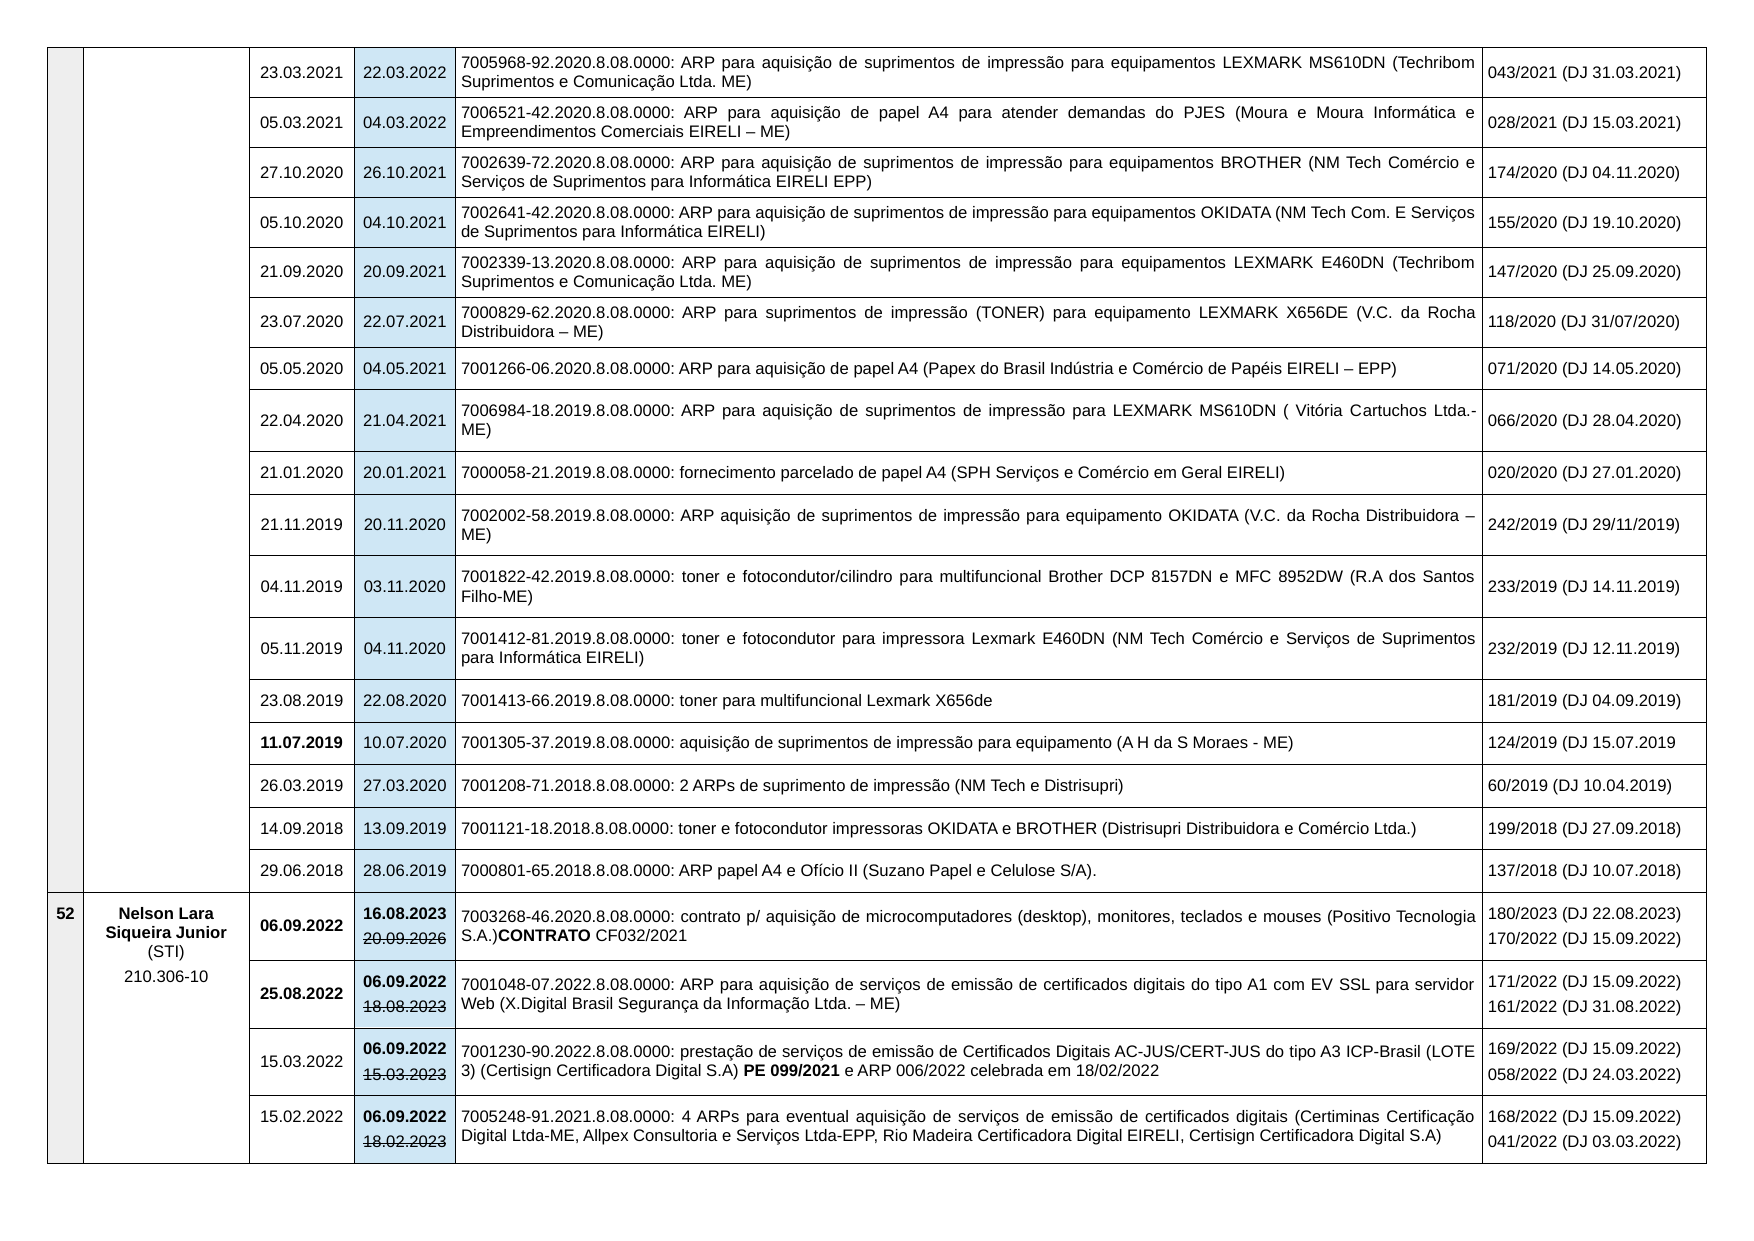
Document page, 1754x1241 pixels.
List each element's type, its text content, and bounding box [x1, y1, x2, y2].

table_cell 22.04.2020 [250, 390, 354, 451]
table_cell 26.03.2019 [250, 765, 354, 807]
table_cell 7002002-58.2019.8.08.0000: ARP aquisição de suprimentos de impressão para equipamento OKIDATA (V.C. da Rocha Distribuidora – ME) [456, 495, 1482, 555]
table_cell 60/2019 (DJ 10.04.2019) [1483, 765, 1706, 807]
table_cell 06.09.2022 18.02.2023 [355, 1096, 455, 1163]
table_cell 04.10.2021 [355, 198, 455, 247]
table_cell 7001305-37.2019.8.08.0000: aquisição de suprimentos de impressão para equipamento (A H da S Moraes - ME) [456, 723, 1482, 764]
table_cell 7001266-06.2020.8.08.0000: ARP para aquisição de papel A4 (Papex do Brasil Indústria e Comércio de Papéis EIRELI – EPP) [456, 348, 1482, 389]
table_cell 22.07.2021 [355, 298, 455, 347]
table_cell 23.07.2020 [250, 298, 354, 347]
table_cell 26.10.2021 [355, 148, 455, 197]
table_cell 118/2020 (DJ 31/07/2020) [1483, 298, 1706, 347]
table_cell 05.10.2020 [250, 198, 354, 247]
table_cell 15.03.2022 [250, 1029, 354, 1095]
table_cell 05.03.2021 [250, 98, 354, 147]
table_cell 232/2019 (DJ 12.11.2019) [1483, 618, 1706, 679]
table_cell 27.03.2020 [355, 765, 455, 807]
table_cell 155/2020 (DJ 19.10.2020) [1483, 198, 1706, 247]
table_cell 20.09.2021 [355, 248, 455, 297]
table_cell 25.08.2022 [250, 961, 354, 1027]
table_cell 28.06.2019 [355, 850, 455, 892]
table_cell 15.02.2022 [250, 1096, 354, 1163]
table_cell 23.03.2021 [250, 48, 354, 97]
table_cell 180/2023 (DJ 22.08.2023) 170/2022 (DJ 15.09.2022) [1483, 893, 1706, 960]
table_cell 7001822-42.2019.8.08.0000: toner e fotocondutor/cilindro para multifuncional Brother DCP 8157DN e MFC 8952DW (R.A dos Santos Filho-ME) [456, 556, 1482, 617]
table_cell 233/2019 (DJ 14.11.2019) [1483, 556, 1706, 617]
table_cell 7001230-90.2022.8.08.0000: prestação de serviços de emissão de Certificados Digitais AC-JUS/CERT-JUS do tipo A3 ICP-Brasil (LOTE 3) (Certisign Certificadora Digital S.A) PE 099/2021 e ARP 006/2022 celebrada em 18/02/2022 [456, 1029, 1482, 1095]
table_cell 7001121-18.2018.8.08.0000: toner e fotocondutor impressoras OKIDATA e BROTHER (Distrisupri Distribuidora e Comércio Ltda.) [456, 808, 1482, 849]
table_cell 147/2020 (DJ 25.09.2020) [1483, 248, 1706, 297]
table_cell 04.03.2022 [355, 98, 455, 147]
table_cell 52 [48, 893, 83, 1163]
table_cell 04.11.2019 [250, 556, 354, 617]
table_cell 7001413-66.2019.8.08.0000: toner para multifuncional Lexmark X656de [456, 680, 1482, 722]
table_cell 174/2020 (DJ 04.11.2020) [1483, 148, 1706, 197]
table_cell 7000801-65.2018.8.08.0000: ARP papel A4 e Ofício II (Suzano Papel e Celulose S/A). [456, 850, 1482, 892]
table_cell 028/2021 (DJ 15.03.2021) [1483, 98, 1706, 147]
table_cell 27.10.2020 [250, 148, 354, 197]
table_cell 05.05.2020 [250, 348, 354, 389]
table_cell 06.09.2022 15.03.2023 [355, 1029, 455, 1095]
table_cell 7002641-42.2020.8.08.0000: ARP para aquisição de suprimentos de impressão para equipamentos OKIDATA (NM Tech Com. E Serviços de Suprimentos para Informática EIRELI) [456, 198, 1482, 247]
table_cell 7000058-21.2019.8.08.0000: fornecimento parcelado de papel A4 (SPH Serviços e Comércio em Geral EIRELI) [456, 452, 1482, 494]
table_cell 29.06.2018 [250, 850, 354, 892]
table_cell 168/2022 (DJ 15.09.2022) 041/2022 (DJ 03.03.2022) [1483, 1096, 1706, 1163]
table_cell Nelson Lara Siqueira Junior (STI) 210.306-10 [84, 893, 249, 1163]
table_cell 7000829-62.2020.8.08.0000: ARP para suprimentos de impressão (TONER) para equipamento LEXMARK X656DE (V.C. da Rocha Distribuidora – ME) [456, 298, 1482, 347]
table_cell 043/2021 (DJ 31.03.2021) [1483, 48, 1706, 97]
table_cell 06.09.2022 18.08.2023 [355, 961, 455, 1027]
table_cell 181/2019 (DJ 04.09.2019) [1483, 680, 1706, 722]
table_cell 7003268-46.2020.8.08.0000: contrato p/ aquisição de microcomputadores (desktop), monitores, teclados e mouses (Positivo Tecnologia S.A.)CONTRATO CF032/2021 [456, 893, 1482, 960]
table_cell 7002639-72.2020.8.08.0000: ARP para aquisição de suprimentos de impressão para equipamentos BROTHER (NM Tech Comércio e Serviços de Suprimentos para Informática EIRELI EPP) [456, 148, 1482, 197]
table_cell 10.07.2020 [355, 723, 455, 764]
table_cell 20.01.2021 [355, 452, 455, 494]
table_cell 11.07.2019 [250, 723, 354, 764]
table_cell 21.04.2021 [355, 390, 455, 451]
table_cell 20.11.2020 [355, 495, 455, 555]
table_cell 7001208-71.2018.8.08.0000: 2 ARPs de suprimento de impressão (NM Tech e Distrisupri) [456, 765, 1482, 807]
table_cell 7006984-18.2019.8.08.0000: ARP para aquisição de suprimentos de impressão para LEXMARK MS610DN ( Vitória Cartuchos Ltda.- ME) [456, 390, 1482, 451]
table_cell 020/2020 (DJ 27.01.2020) [1483, 452, 1706, 494]
table_cell 169/2022 (DJ 15.09.2022) 058/2022 (DJ 24.03.2022) [1483, 1029, 1706, 1095]
table_cell 171/2022 (DJ 15.09.2022) 161/2022 (DJ 31.08.2022) [1483, 961, 1706, 1027]
table_cell 04.05.2021 [355, 348, 455, 389]
table_cell 06.09.2022 [250, 893, 354, 960]
table_cell 242/2019 (DJ 29/11/2019) [1483, 495, 1706, 555]
table_cell [48, 48, 83, 892]
table_cell 7005248-91.2021.8.08.0000: 4 ARPs para eventual aquisição de serviços de emissão de certificados digitais (Certiminas Certificação Digital Ltda-ME, Allpex Consultoria e Serviços Ltda-EPP, Rio Madeira Certificadora Digital EIRELI, Certisign Certificadora Digital S.A) [456, 1096, 1482, 1163]
table_cell 7002339-13.2020.8.08.0000: ARP para aquisição de suprimentos de impressão para equipamentos LEXMARK E460DN (Techribom Suprimentos e Comunicação Ltda. ME) [456, 248, 1482, 297]
table_cell 14.09.2018 [250, 808, 354, 849]
table_cell 199/2018 (DJ 27.09.2018) [1483, 808, 1706, 849]
table_cell 21.09.2020 [250, 248, 354, 297]
table_cell 7006521-42.2020.8.08.0000: ARP para aquisição de papel A4 para atender demandas do PJES (Moura e Moura Informática e Empreendimentos Comerciais EIRELI – ME) [456, 98, 1482, 147]
table_cell [84, 48, 249, 892]
table_cell 05.11.2019 [250, 618, 354, 679]
table_cell 03.11.2020 [355, 556, 455, 617]
table_cell 22.03.2022 [355, 48, 455, 97]
table_cell 23.08.2019 [250, 680, 354, 722]
table_cell 7001048-07.2022.8.08.0000: ARP para aquisição de serviços de emissão de certificados digitais do tipo A1 com EV SSL para servidor Web (X.Digital Brasil Segurança da Informação Ltda. – ME) [456, 961, 1482, 1027]
table_cell 04.11.2020 [355, 618, 455, 679]
table_cell 22.08.2020 [355, 680, 455, 722]
table_cell 124/2019 (DJ 15.07.2019 [1483, 723, 1706, 764]
table_cell 7005968-92.2020.8.08.0000: ARP para aquisição de suprimentos de impressão para equipamentos LEXMARK MS610DN (Techribom Suprimentos e Comunicação Ltda. ME) [456, 48, 1482, 97]
table_cell 137/2018 (DJ 10.07.2018) [1483, 850, 1706, 892]
table_cell 21.11.2019 [250, 495, 354, 555]
table_cell 16.08.2023 20.09.2026 [355, 893, 455, 960]
table_cell 21.01.2020 [250, 452, 354, 494]
table_cell 071/2020 (DJ 14.05.2020) [1483, 348, 1706, 389]
table_cell 066/2020 (DJ 28.04.2020) [1483, 390, 1706, 451]
table_cell 7001412-81.2019.8.08.0000: toner e fotocondutor para impressora Lexmark E460DN (NM Tech Comércio e Serviços de Suprimentos para Informática EIRELI) [456, 618, 1482, 679]
table_cell 13.09.2019 [355, 808, 455, 849]
